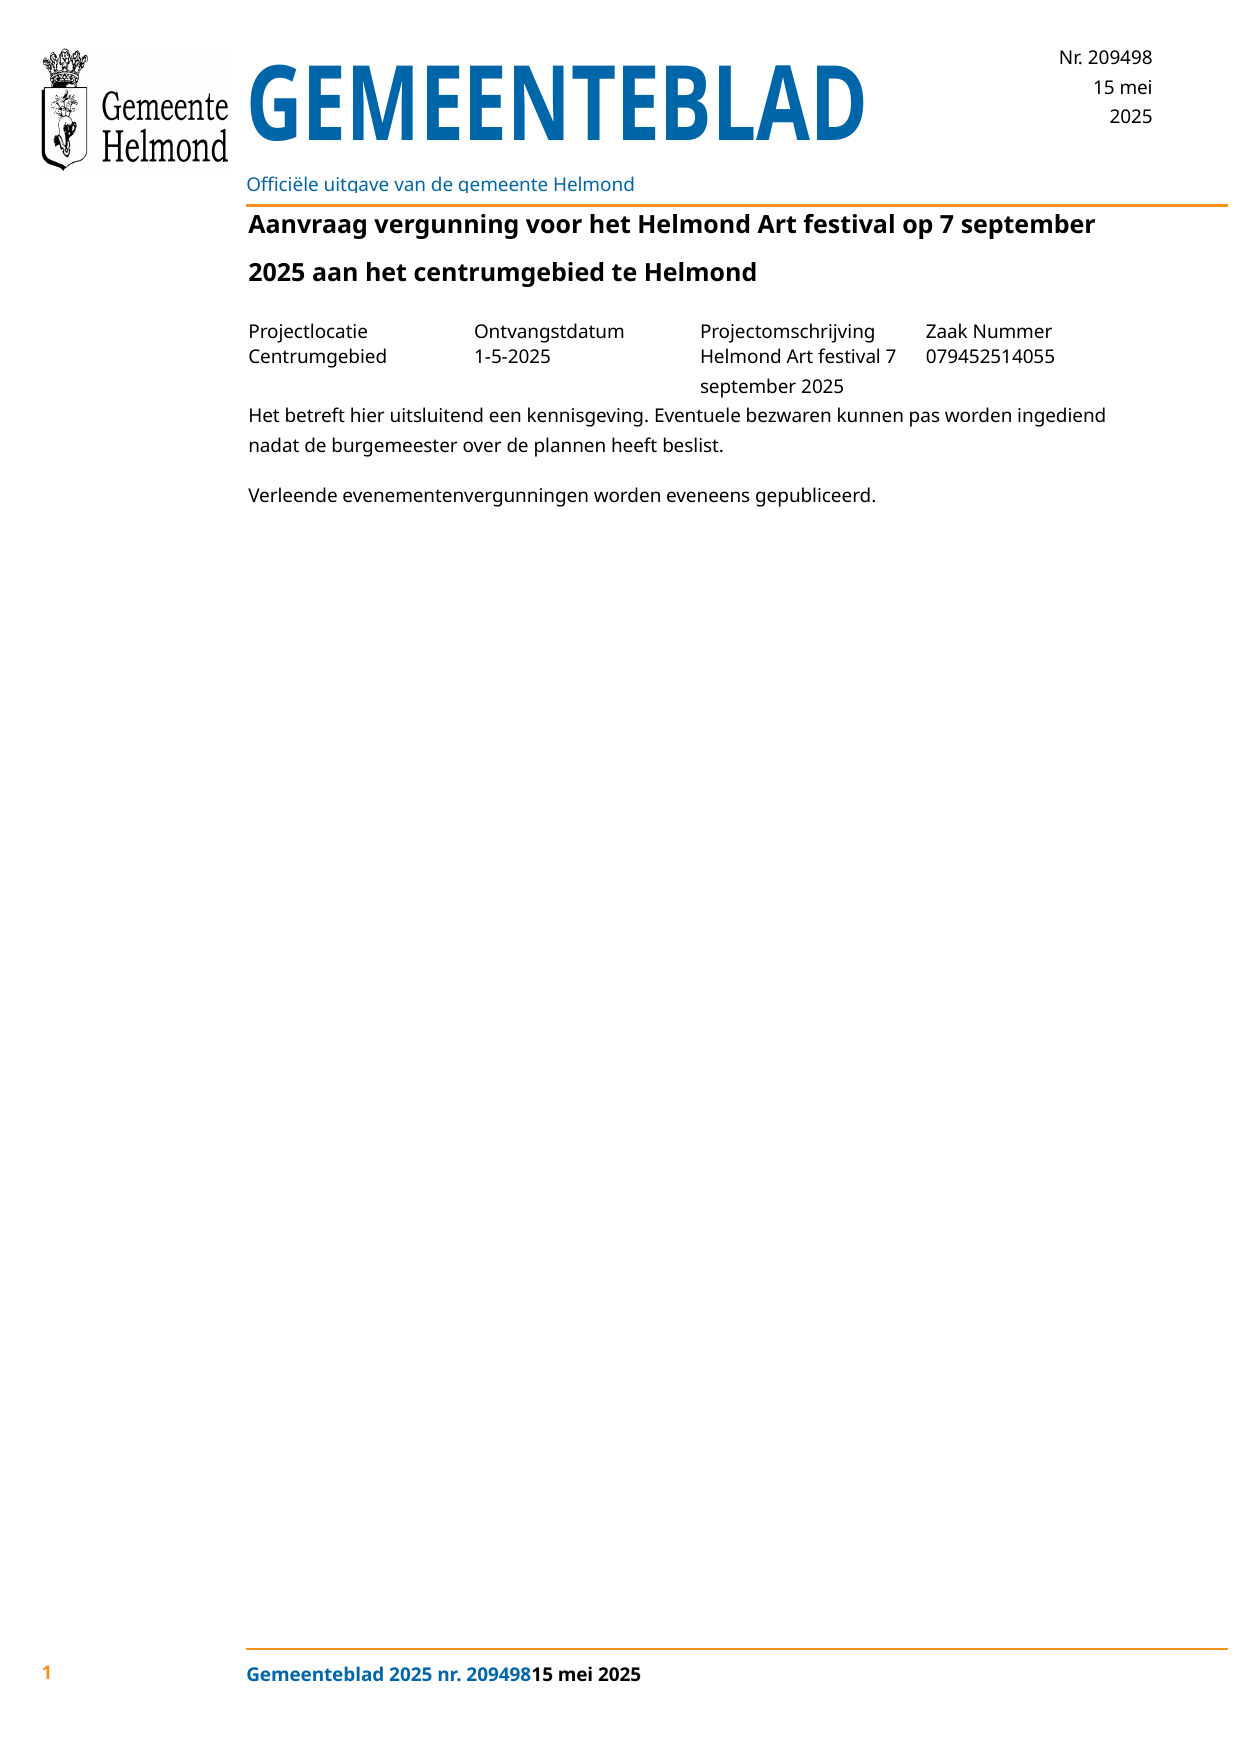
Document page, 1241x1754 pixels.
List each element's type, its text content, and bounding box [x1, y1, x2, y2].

table_header Projectlocatie [248, 318, 474, 344]
text Aanvraag vergunning voor het Helmond Art festival op 7 september 2025 aan het centrumgebied te Helmond [248, 207, 1152, 288]
table_header Ontvangstdatum [474, 318, 700, 344]
text Verleende evenementenvergunningen worden eveneens gepubliceerd. [248, 482, 1152, 508]
table_header Zaak Nummer [926, 318, 1152, 344]
text Het betreft hier uitsluitend een kennisgeving. Eventuele bezwaren kunnen pas worden ingediend nadat de burgemeester over de plannen heeft beslist. [248, 402, 1152, 458]
picture [41, 47, 231, 172]
table_cell Centrumgebied [248, 344, 474, 399]
table_cell 079452514055 [926, 344, 1152, 399]
table_cell 1-5-2025 [474, 344, 700, 399]
table_header Projectomschrijving [700, 318, 926, 344]
table_cell Helmond Art festival 7 september 2025 [700, 344, 926, 399]
